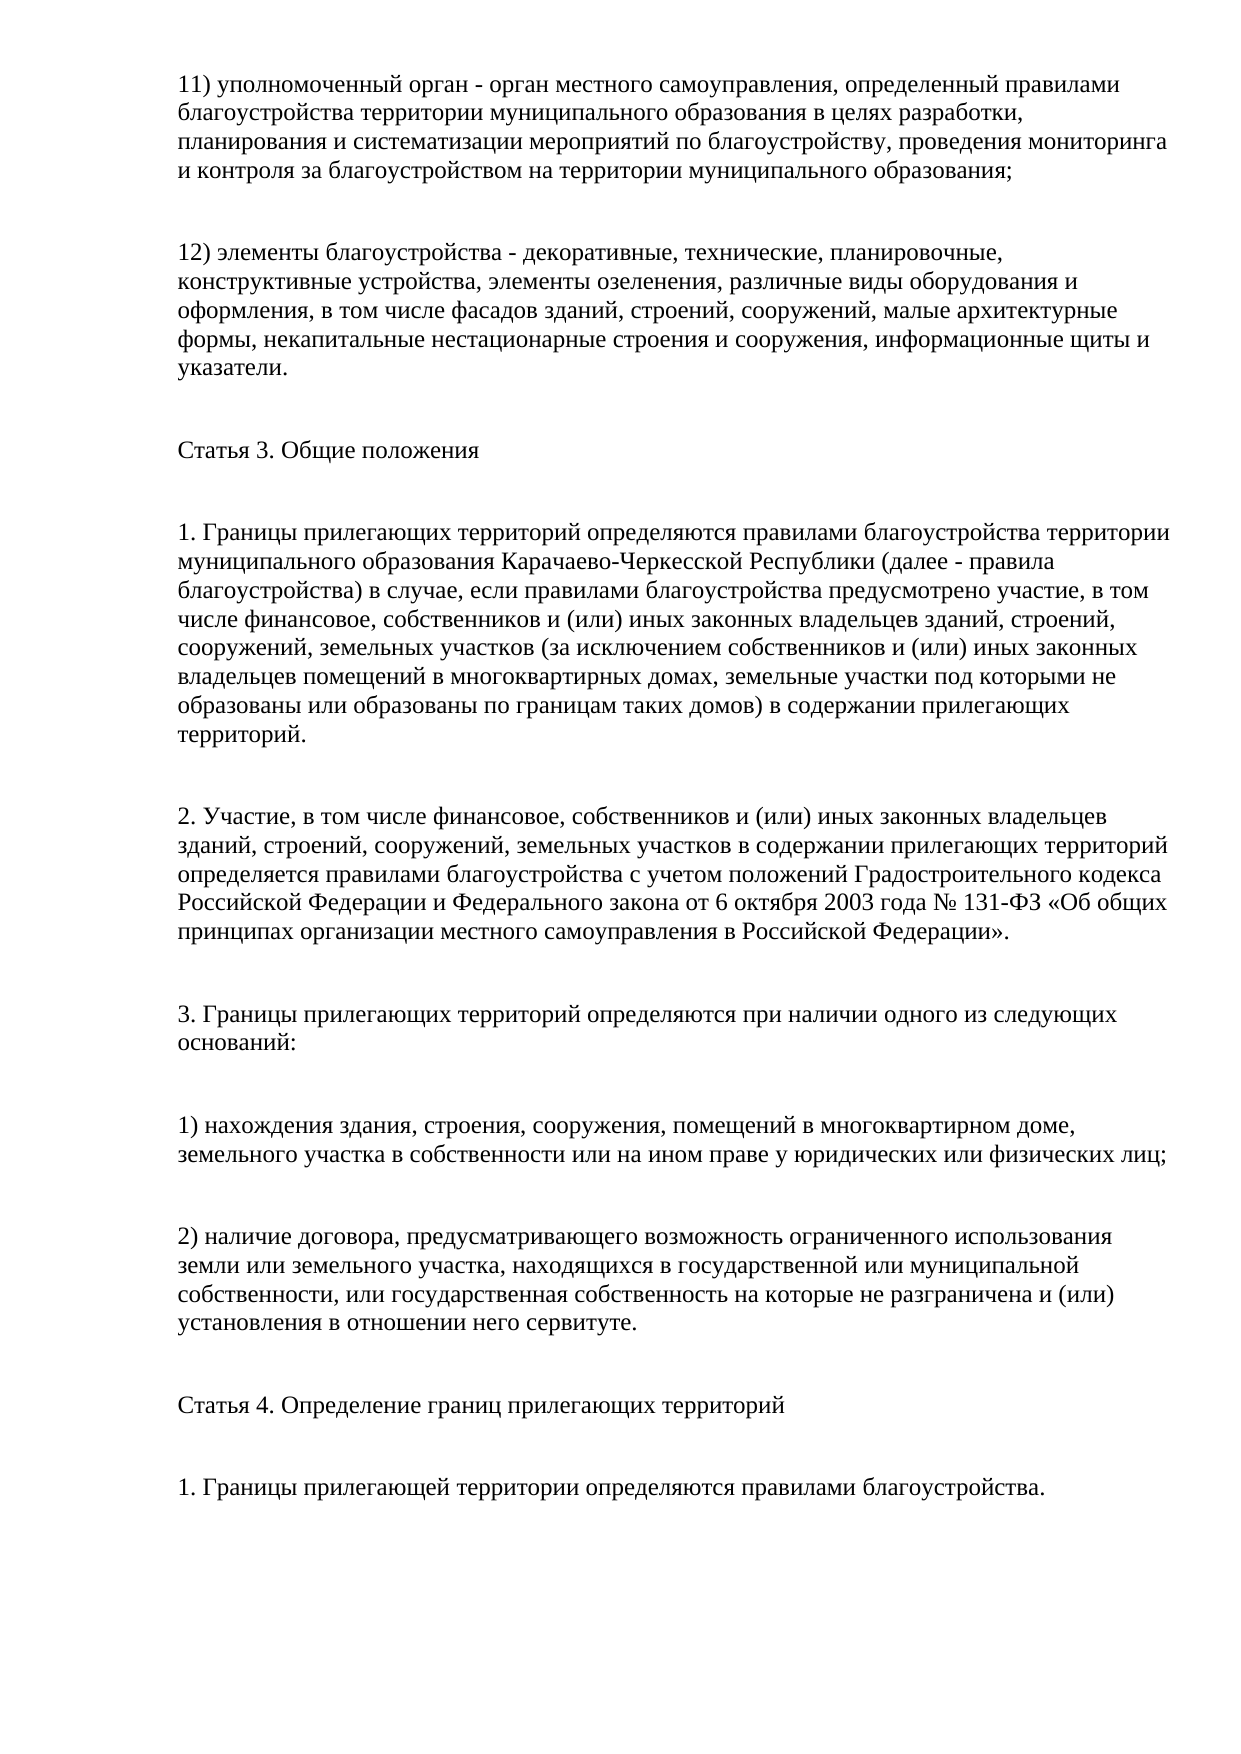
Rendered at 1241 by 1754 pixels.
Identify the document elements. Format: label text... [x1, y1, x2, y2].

text 2) наличие договора, предусматривающего возможность ограниченного использования земли или земельного участка, находящихся в государственной или муниципальной собственности, или государственная собственность на которые не разграничена и (или) установления в отношении него сервитуте. [177, 1221, 1177, 1336]
text 3. Границы прилегающих территорий определяются при наличии одного из следующих оснований: [177, 999, 1177, 1056]
text Статья 4. Определение границ прилегающих территорий [177, 1390, 1177, 1419]
text 1. Границы прилегающей территории определяются правилами благоустройства. [177, 1472, 1177, 1501]
text 1. Границы прилегающих территорий определяются правилами благоустройства территории муниципального образования Карачаево-Черкесской Республики (далее - правила благоустройства) в случае, если правилами благоустройства предусмотрено участие, в том числе финансовое, собственников и (или) иных законных владельцев зданий, строений, сооружений, земельных участков (за исключением собственников и (или) иных законных владельцев помещений в многоквартирных домах, земельные участки под которыми не образованы или образованы по границам таких домов) в содержании прилегающих территорий. [177, 517, 1177, 747]
text Статья 3. Общие положения [177, 435, 1177, 464]
text 12) элементы благоустройства - декоративные, технические, планировочные, конструктивные устройства, элементы озеленения, различные виды оборудования и оформления, в том числе фасадов зданий, строений, сооружений, малые архитектурные формы, некапитальные нестационарные строения и сооружения, информационные щиты и указатели. [177, 237, 1177, 381]
text 1) нахождения здания, строения, сооружения, помещений в многоквартирном доме, земельного участка в собственности или на ином праве у юридических или физических лиц; [177, 1110, 1177, 1167]
text 11) уполномоченный орган - орган местного самоуправления, определенный правилами благоустройства территории муниципального образования в целях разработки, планирования и систематизации мероприятий по благоустройству, проведения мониторинга и контроля за благоустройством на территории муниципального образования; [177, 69, 1177, 184]
text 2. Участие, в том числе финансовое, собственников и (или) иных законных владельцев зданий, строений, сооружений, земельных участков в содержании прилегающих территорий определяется правилами благоустройства с учетом положений Градостроительного кодекса Российской Федерации и Федерального закона от 6 октября 2003 года № 131-ФЗ «Об общих принципах организации местного самоуправления в Российской Федерации». [177, 801, 1177, 945]
